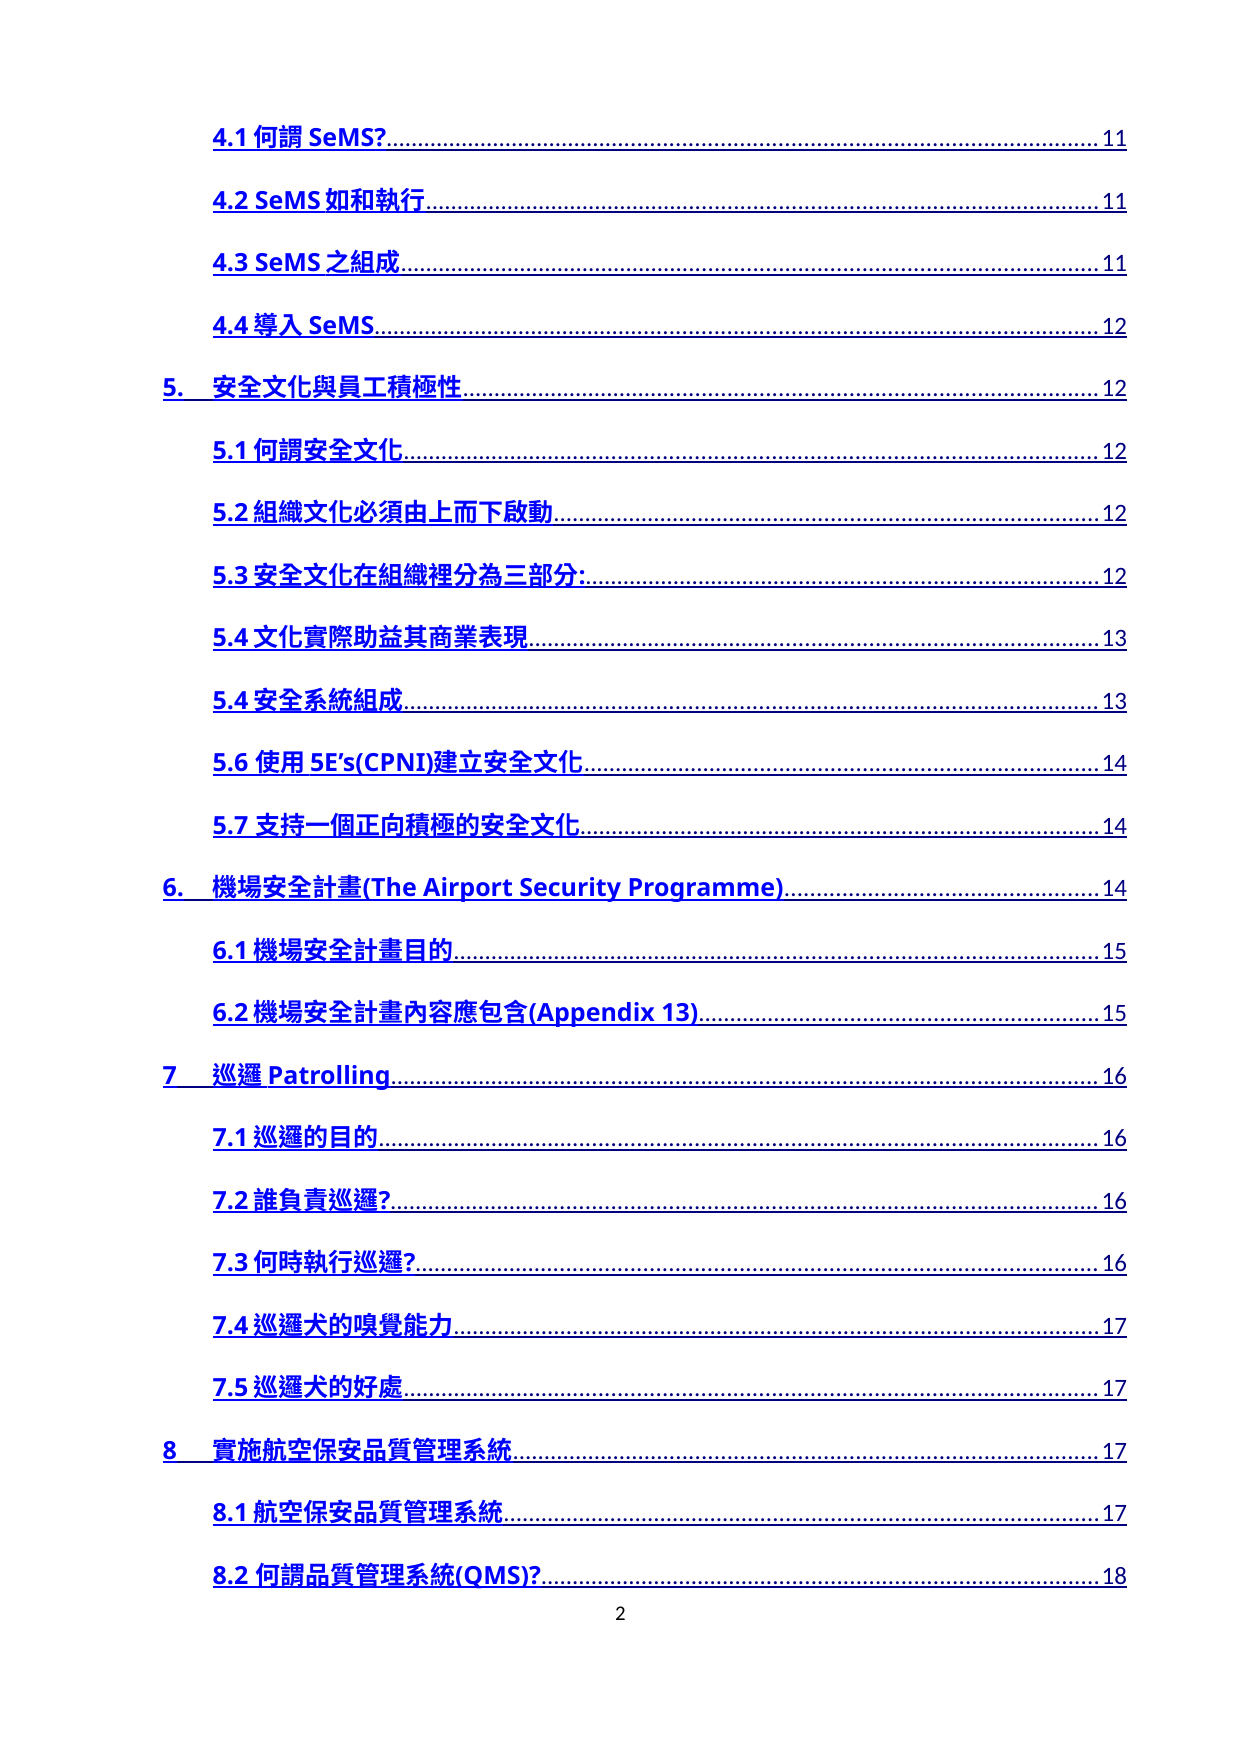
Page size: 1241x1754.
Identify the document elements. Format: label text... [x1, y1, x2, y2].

text 7.1巡邏的目的 16 [212, 1094, 1128, 1157]
text 5.1何謂安全文化 12 [212, 407, 1128, 469]
text 6.1機場安全計畫目的 15 [212, 907, 1128, 969]
text 4.1何謂SeMS? 11 [212, 94, 1128, 157]
text 7.4巡邏犬的嗅覺能力 17 [212, 1282, 1128, 1344]
text 5.7 支持一個正向積極的安全文化 14 [212, 782, 1128, 844]
text 5.4文化實際助益其商業表現 13 [212, 594, 1128, 657]
text 5.2組織文化必須由上而下啟動 12 [212, 469, 1128, 532]
text 6. 機場安全計畫(The Airport Security Programme) 14 [162, 844, 1128, 907]
text 8.2 何謂品質管理系統(QMS)? 18 [212, 1532, 1128, 1594]
text 6.2機場安全計畫內容應包含(Appendix 13) 15 [212, 969, 1128, 1032]
text 7.2誰負責巡邏? 16 [212, 1157, 1128, 1219]
text 7.3何時執行巡邏? 16 [212, 1219, 1128, 1282]
text 8.1航空保安品質管理系統 17 [212, 1469, 1128, 1532]
text 8 實施航空保安品質管理系統 17 [162, 1407, 1128, 1469]
text 4.3 SeMS之組成 11 [212, 219, 1128, 282]
text 5.3安全文化在組織裡分為三部分: 12 [212, 532, 1128, 594]
text 7.5巡邏犬的好處 17 [212, 1344, 1128, 1407]
text 4.4導入SeMS 12 [212, 282, 1128, 344]
text 5.6 使用5E’s(CPNI)建立安全文化 14 [212, 719, 1128, 782]
text 5.4安全系統組成 13 [212, 657, 1128, 719]
text 7 巡邏Patrolling 16 [162, 1032, 1128, 1094]
text 4.2 SeMS如和執行 11 [212, 157, 1128, 219]
text 5. 安全文化與員工積極性 12 [162, 344, 1128, 407]
